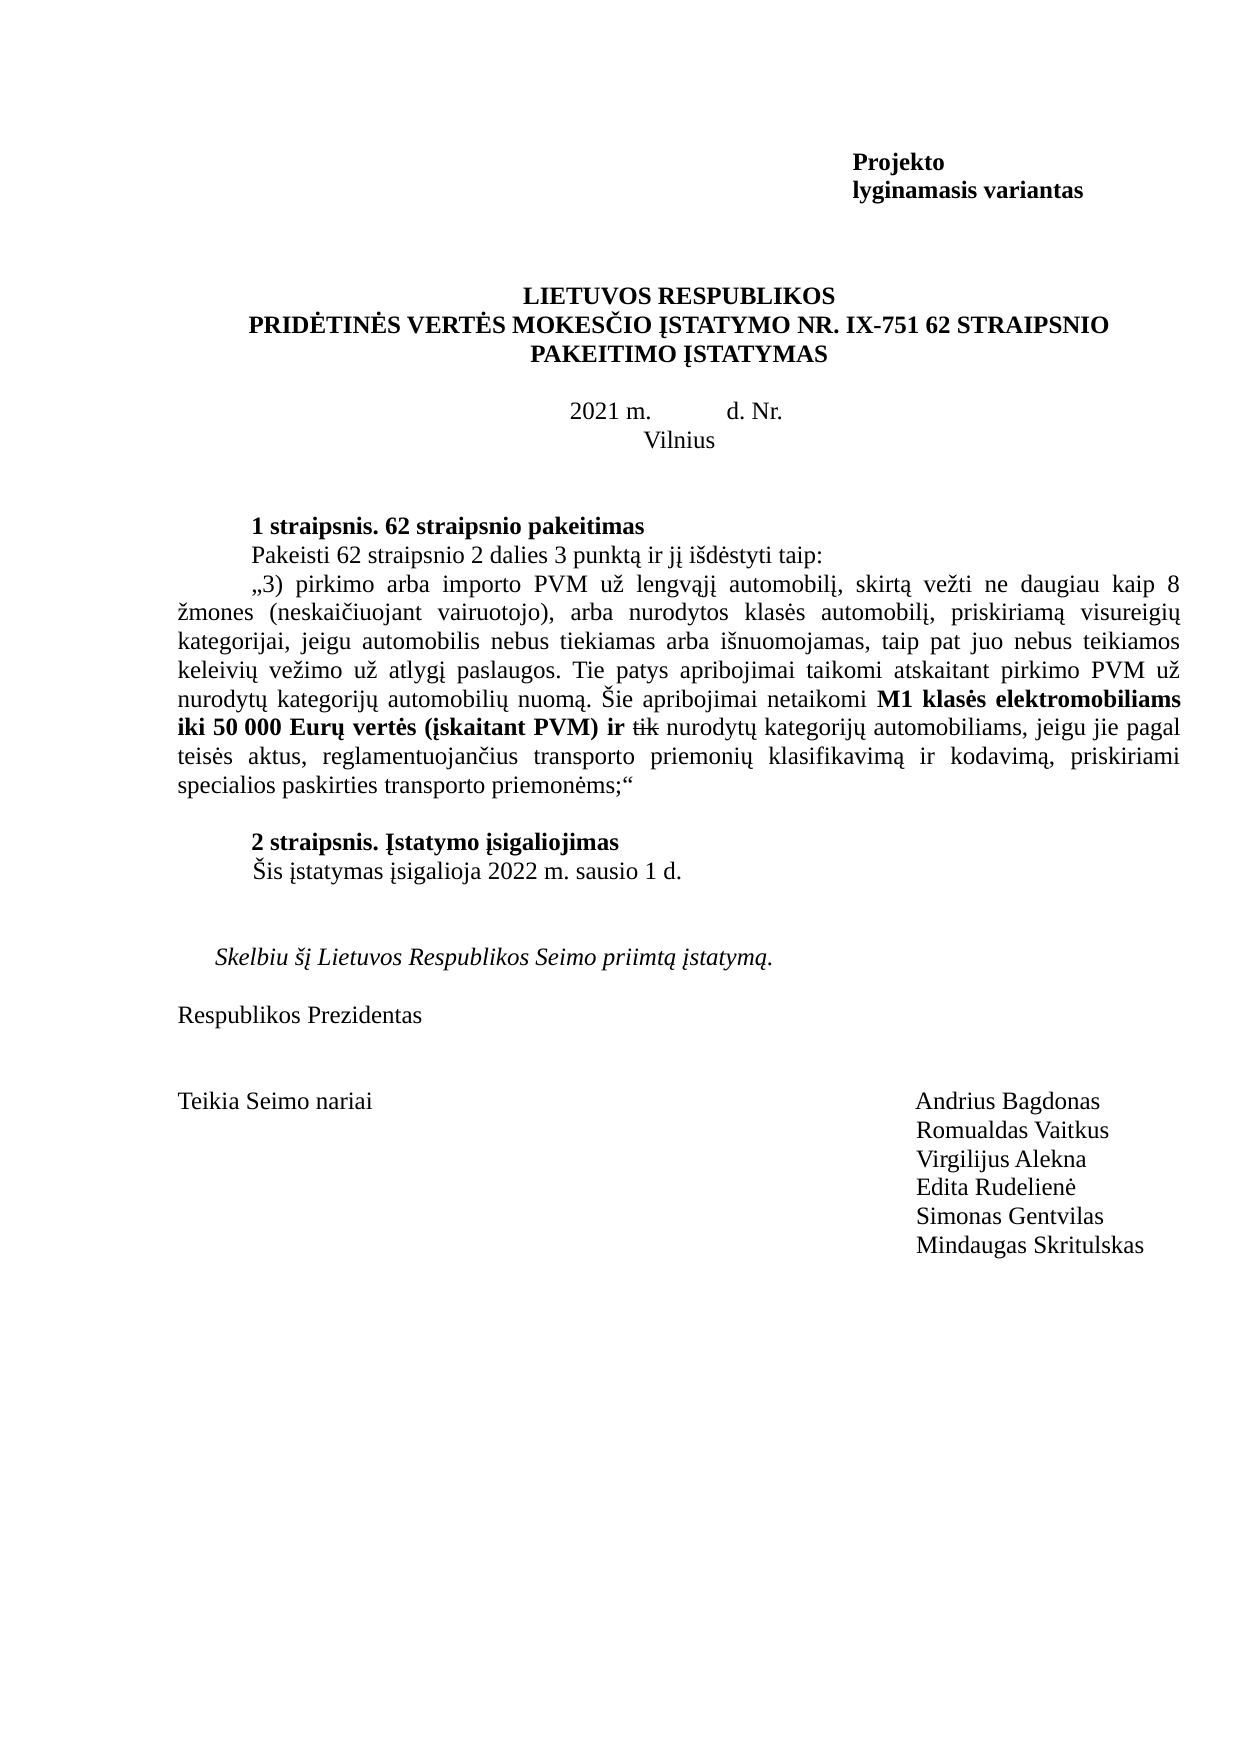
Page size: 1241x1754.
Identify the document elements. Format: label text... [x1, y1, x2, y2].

text Edita Rudelienė [842, 1172, 1181, 1201]
text „3) pirkimo arba importo PVM už lengvąjį automobilį, skirtą vežti ne daugiau kaip 8 žmones (neskaičiuojant vairuotojo), arba nurodytos klasės automobilį, priskiriamą visureigių kategorijai, jeigu automobilis nebus tiekiamas arba išnuomojamas, taip pat juo nebus teikiamos keleivių vežimo už atlygį paslaugos. Tie patys apribojimai taikomi atskaitant pirkimo PVM už nurodytų kategorijų automobilių nuomą. Šie apribojimai netaikomi M1 klasės elektromobiliams iki 50 000 Eurų vertės (įskaitant PVM) ir tik nurodytų kategorijų automobiliams, jeigu jie pagal teisės aktus, reglamentuojančius transporto priemonių klasifikavimą ir kodavimą, priskiriami specialios paskirties transporto priemonėms;“ [177, 569, 1181, 799]
text Mindaugas Skritulskas [842, 1230, 1181, 1259]
text Pakeisti 62 straipsnio 2 dalies 3 punktą ir jį išdėstyti taip: [177, 540, 1181, 569]
text PRIDĖTINĖS VERTĖS MOKESČIO ĮSTATYMO NR. IX-751 62 STRAIPSNIO PAKEITIMO ĮSTATYMAS [177, 310, 1181, 367]
text Respublikos Prezidentas [177, 1000, 1181, 1029]
text Simonas Gentvilas [842, 1201, 1181, 1230]
text Skelbiu šį Lietuvos Respublikos Seimo priimtą įstatymą. [177, 942, 1181, 971]
text Projekto [852, 147, 1181, 176]
text Romualdas Vaitkus [842, 1115, 1181, 1144]
text LIETUVOS RESPUBLIKOS [177, 281, 1181, 310]
list Šis įstatymas įsigalioja 2022 m. sausio 1 d. [252, 856, 1181, 885]
text 2021 m. d. Nr. [177, 396, 1181, 425]
text 2 straipsnis. Įstatymo įsigaliojimas [177, 827, 1181, 856]
text Teikia Seimo nariai Andrius Bagdonas [177, 1086, 1181, 1115]
text Virgilijus Alekna [177, 1144, 1181, 1172]
text 1 straipsnis. 62 straipsnio pakeitimas [177, 511, 1181, 540]
text lyginamasis variantas [852, 176, 1181, 204]
text Vilnius [177, 425, 1181, 454]
